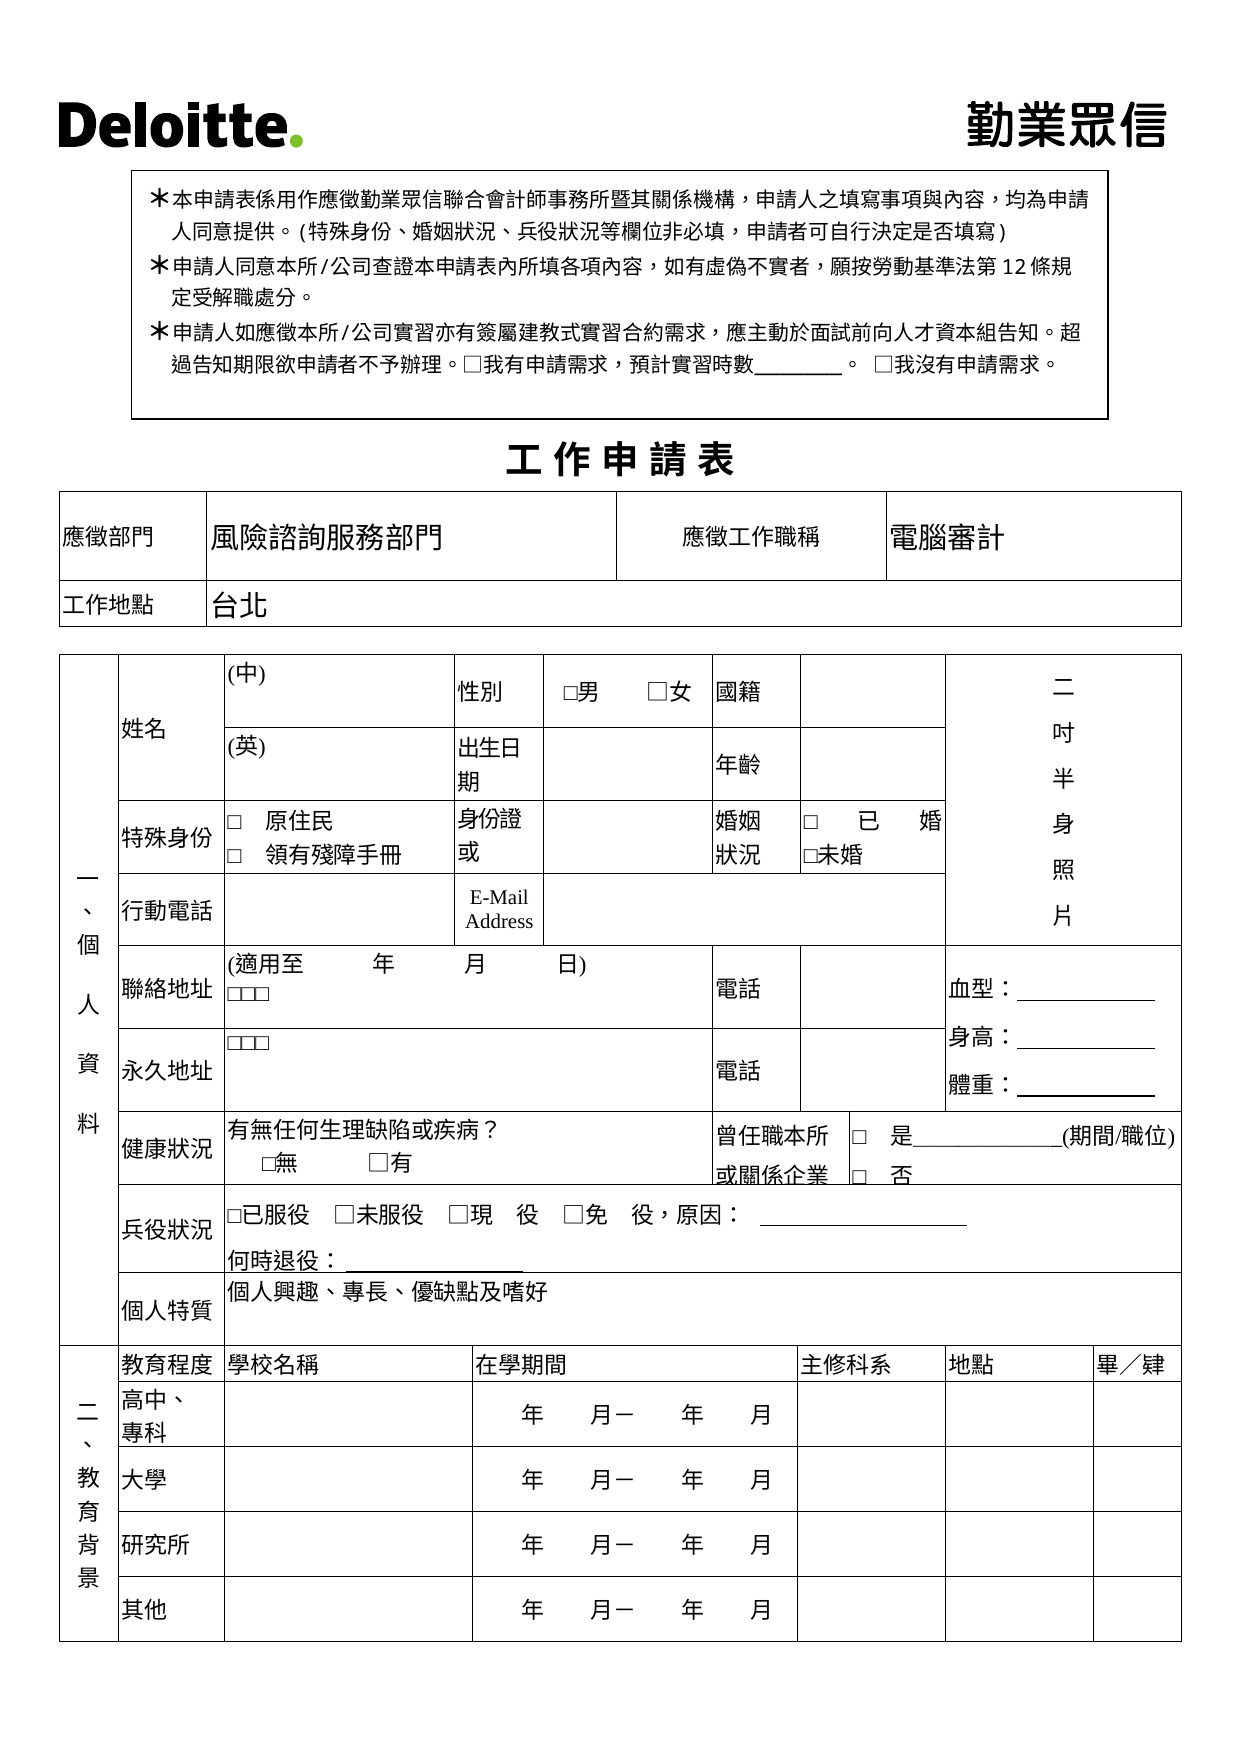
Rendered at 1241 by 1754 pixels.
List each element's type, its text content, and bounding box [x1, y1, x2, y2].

table_cell 其他 [119, 1577, 224, 1641]
table_cell 出生日期 [455, 728, 543, 799]
table_cell [1094, 1382, 1181, 1446]
table_cell 電話 [713, 1029, 800, 1111]
table_header 應徵部門 [60, 492, 206, 579]
table_cell [225, 1447, 472, 1511]
table_cell [225, 1382, 472, 1446]
table_cell 年 月－ 年 月 [473, 1382, 797, 1446]
table_header 風險諮詢服務部門 [207, 492, 616, 579]
table_cell [801, 1029, 945, 1111]
table_cell [544, 728, 712, 799]
table_cell (英) [225, 728, 454, 799]
table_cell [946, 1447, 1093, 1511]
table_cell 兵役狀況 [119, 1185, 224, 1272]
table_cell 是＿＿＿＿＿＿_(期間/職位) 否 [850, 1112, 1181, 1184]
table_header (中) [225, 655, 454, 727]
table_cell [946, 1512, 1093, 1576]
table_cell □□□ [225, 1029, 712, 1111]
table_cell 畢／肄 [1094, 1346, 1181, 1381]
table_cell 地點 [946, 1346, 1093, 1381]
table_cell 血型： 身高： 體重： [946, 946, 1181, 1111]
table_cell 年齡 [713, 728, 800, 799]
table_cell [544, 874, 945, 945]
table_cell 個人特質 [119, 1273, 224, 1345]
table_cell [801, 946, 945, 1028]
table_cell 教育程度 [119, 1346, 224, 1381]
table_cell [801, 728, 945, 799]
table_cell 工作地點 [60, 581, 206, 626]
table_header 電腦審計 [887, 492, 1181, 579]
table_cell 電話 [713, 946, 800, 1028]
table_header [801, 655, 945, 727]
text ＊申請人同意本所/公司查證本申請表內所填各項內容，如有虛偽不實者，願按勞動基準法第12條規定受解職處分。 [147, 245, 1092, 312]
table_cell [225, 1512, 472, 1576]
table_cell [946, 1382, 1093, 1446]
table_header 性別 [455, 655, 543, 727]
table_cell 曾任職本所 或關係企業 [713, 1112, 849, 1184]
text 工作申請表 [59, 430, 1181, 484]
table_cell 聯絡地址 [119, 946, 224, 1028]
table_cell [544, 801, 712, 872]
table_header 二 吋 半 身 照 片 [946, 655, 1181, 945]
table_cell 有無任何生理缺陷或疾病？ □無 □有 [225, 1112, 712, 1184]
table_header 一 、 個 人 資 料 [60, 655, 118, 1345]
table_cell 健康狀況 [119, 1112, 224, 1184]
table_cell 身份證或 護照號碼 [455, 801, 543, 872]
table_cell 高中、 專科 [119, 1382, 224, 1446]
text ＊本申請表係用作應徵勤業眾信聯合會計師事務所暨其關係機構，申請人之填寫事項與內容，均為申請人同意提供。(特殊身份、婚姻狀況、兵役狀況等欄位非必填，申請者可自行決定是否填寫) [147, 179, 1092, 245]
table_cell 特殊身份 [119, 801, 224, 872]
table_header 姓名 [119, 655, 224, 799]
table_cell □已婚 □未婚 [801, 801, 945, 872]
table_cell [225, 1577, 472, 1641]
table_cell 主修科系 [798, 1346, 945, 1381]
table_cell [798, 1447, 945, 1511]
table_cell 年 月－ 年 月 [473, 1447, 797, 1511]
table_cell [798, 1382, 945, 1446]
table_cell [225, 874, 454, 945]
table_cell 年 月－ 年 月 [473, 1577, 797, 1641]
table_cell 個人興趣、專長、優缺點及嗜好 [225, 1273, 1181, 1345]
table_cell [1094, 1577, 1181, 1641]
table_cell E-Mail Address [455, 874, 543, 945]
text ＊申請人如應徵本所/公司實習亦有簽屬建教式實習合約需求，應主動於面試前向人才資本組告知。超過告知期限欲申請者不予辦理。□我有申請需求，預計實習時數_______。 □我沒有申請需求。 [147, 312, 1092, 378]
table_cell 原住民 領有殘障手冊 [225, 801, 454, 872]
table_cell 台北 [207, 581, 1181, 626]
table_cell (適用至 年 月 日) □□□ [225, 946, 712, 1028]
table_cell [946, 1577, 1093, 1641]
table_cell 研究所 [119, 1512, 224, 1576]
table_cell 在學期間 [473, 1346, 797, 1381]
table_cell 二 、 教 育 背 景 [60, 1346, 118, 1641]
table_cell 年 月－ 年 月 [473, 1512, 797, 1576]
table_cell 學校名稱 [225, 1346, 472, 1381]
table_cell 行動電話 [119, 874, 224, 945]
table_header □男 □女 [544, 655, 712, 727]
table_cell [798, 1512, 945, 1576]
table_header 國籍 [713, 655, 800, 727]
table_header 應徵工作職稱 [617, 492, 886, 579]
table_cell 永久地址 [119, 1029, 224, 1111]
table_cell 婚姻 狀況 [713, 801, 800, 872]
table_cell [1094, 1447, 1181, 1511]
table_cell □已服役 □未服役 □現 役 □免 役，原因： 何時退役： [225, 1185, 1181, 1272]
table_cell 大學 [119, 1447, 224, 1511]
table_cell [798, 1577, 945, 1641]
table_cell [1094, 1512, 1181, 1576]
